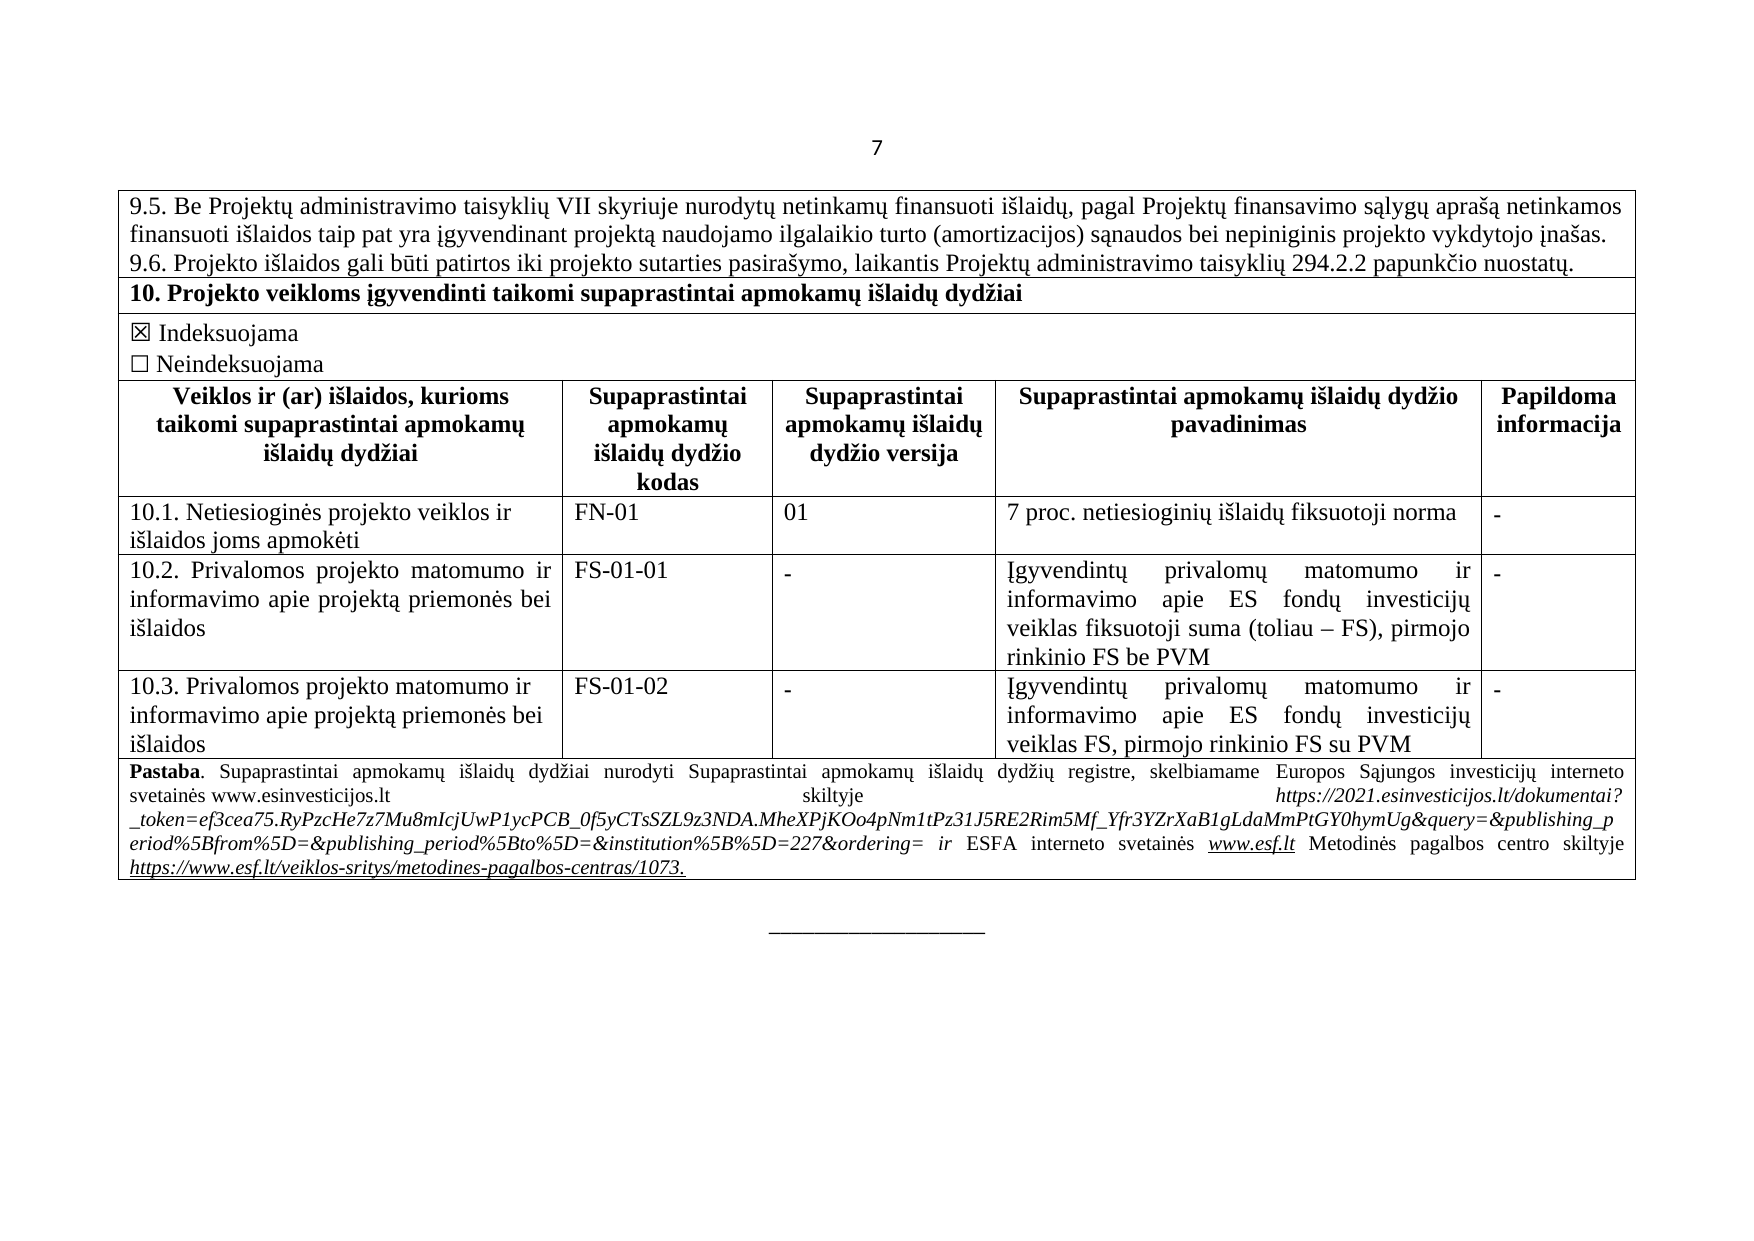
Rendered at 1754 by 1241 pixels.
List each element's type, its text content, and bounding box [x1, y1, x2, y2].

text ___________________ [118, 909, 1636, 937]
table_cell - [1482, 497, 1635, 554]
table_cell ☒ Indeksuojama ☐ Neindeksuojama [119, 314, 1635, 380]
table_cell FS-01-02 [563, 671, 772, 758]
table_cell FN-01 [563, 497, 772, 554]
table_cell 9.5. Be Projektų administravimo taisyklių VII skyriuje nurodytų netinkamų finansuoti išlaidų, pagal Projektų finansavimo sąlygų aprašą netinkamos finansuoti išlaidos taip pat yra įgyvendinant projektą naudojamo ilgalaikio turto (amortizacijos) sąnaudos bei nepiniginis projekto vykdytojo įnašas. 9.6. Projekto išlaidos gali būti patirtos iki projekto sutarties pasirašymo, laikantis Projektų administravimo taisyklių 294.2.2 papunkčio nuostatų. [119, 191, 1635, 277]
table_cell - [1482, 555, 1635, 670]
table_cell 10.3. Privalomos projekto matomumo ir informavimo apie projektą priemonės bei išlaidos [119, 671, 562, 758]
table_cell Įgyvendintų privalomų matomumo ir informavimo apie ES fondų investicijų veiklas fiksuotoji suma (toliau – FS), pirmojo rinkinio FS be PVM [996, 555, 1481, 670]
table_cell 10.1. Netiesioginės projekto veiklos ir išlaidos joms apmokėti [119, 497, 562, 554]
table_cell Įgyvendintų privalomų matomumo ir informavimo apie ES fondų investicijų veiklas FS, pirmojo rinkinio FS su PVM [996, 671, 1481, 758]
table_cell Supaprastintai apmokamų išlaidų dydžio pavadinimas [996, 381, 1481, 496]
table_cell Supaprastintai apmokamų išlaidų dydžio versija [773, 381, 995, 496]
table_cell - [773, 555, 995, 670]
table_cell - [1482, 671, 1635, 758]
table_cell Veiklos ir (ar) išlaidos, kurioms taikomi supaprastintai apmokamų išlaidų dydžiai [119, 381, 562, 496]
table_cell Papildoma informacija [1482, 381, 1635, 496]
table_cell Pastaba. Supaprastintai apmokamų išlaidų dydžiai nurodyti Supaprastintai apmokamų išlaidų dydžių registre, skelbiamame Europos Sąjungos investicijų interneto svetainės www.esinvesticijos.lt skiltyje https://2021.esinvesticijos.lt/dokumentai?_token=ef3cea75.RyPzcHe7z7Mu8mIcjUwP1ycPCB_0f5yCTsSZL9z3NDA.MheXPjKOo4pNm1tPz31J5RE2Rim5Mf_Yfr3YZrXaB1gLdaMmPtGY0hymUg&query=&publishing_period%5Bfrom%5D=&publishing_period%5Bto%5D=&institution%5B%5D=227&ordering= ir ESFA interneto svetainės www.esf.lt Metodinės pagalbos centro skiltyje https://www.esf.lt/veiklos-sritys/metodines-pagalbos-centras/1073. [119, 759, 1635, 879]
table_cell FS-01-01 [563, 555, 772, 670]
table_cell Supaprastintai apmokamų išlaidų dydžio kodas [563, 381, 772, 496]
table_cell 01 [773, 497, 995, 554]
table_cell 7 proc. netiesioginių išlaidų fiksuotoji norma [996, 497, 1481, 554]
table_cell - [773, 671, 995, 758]
table_cell 10. Projekto veikloms įgyvendinti taikomi supaprastintai apmokamų išlaidų dydžiai [119, 278, 1635, 313]
table_cell 10.2. Privalomos projekto matomumo ir informavimo apie projektą priemonės bei išlaidos [119, 555, 562, 670]
